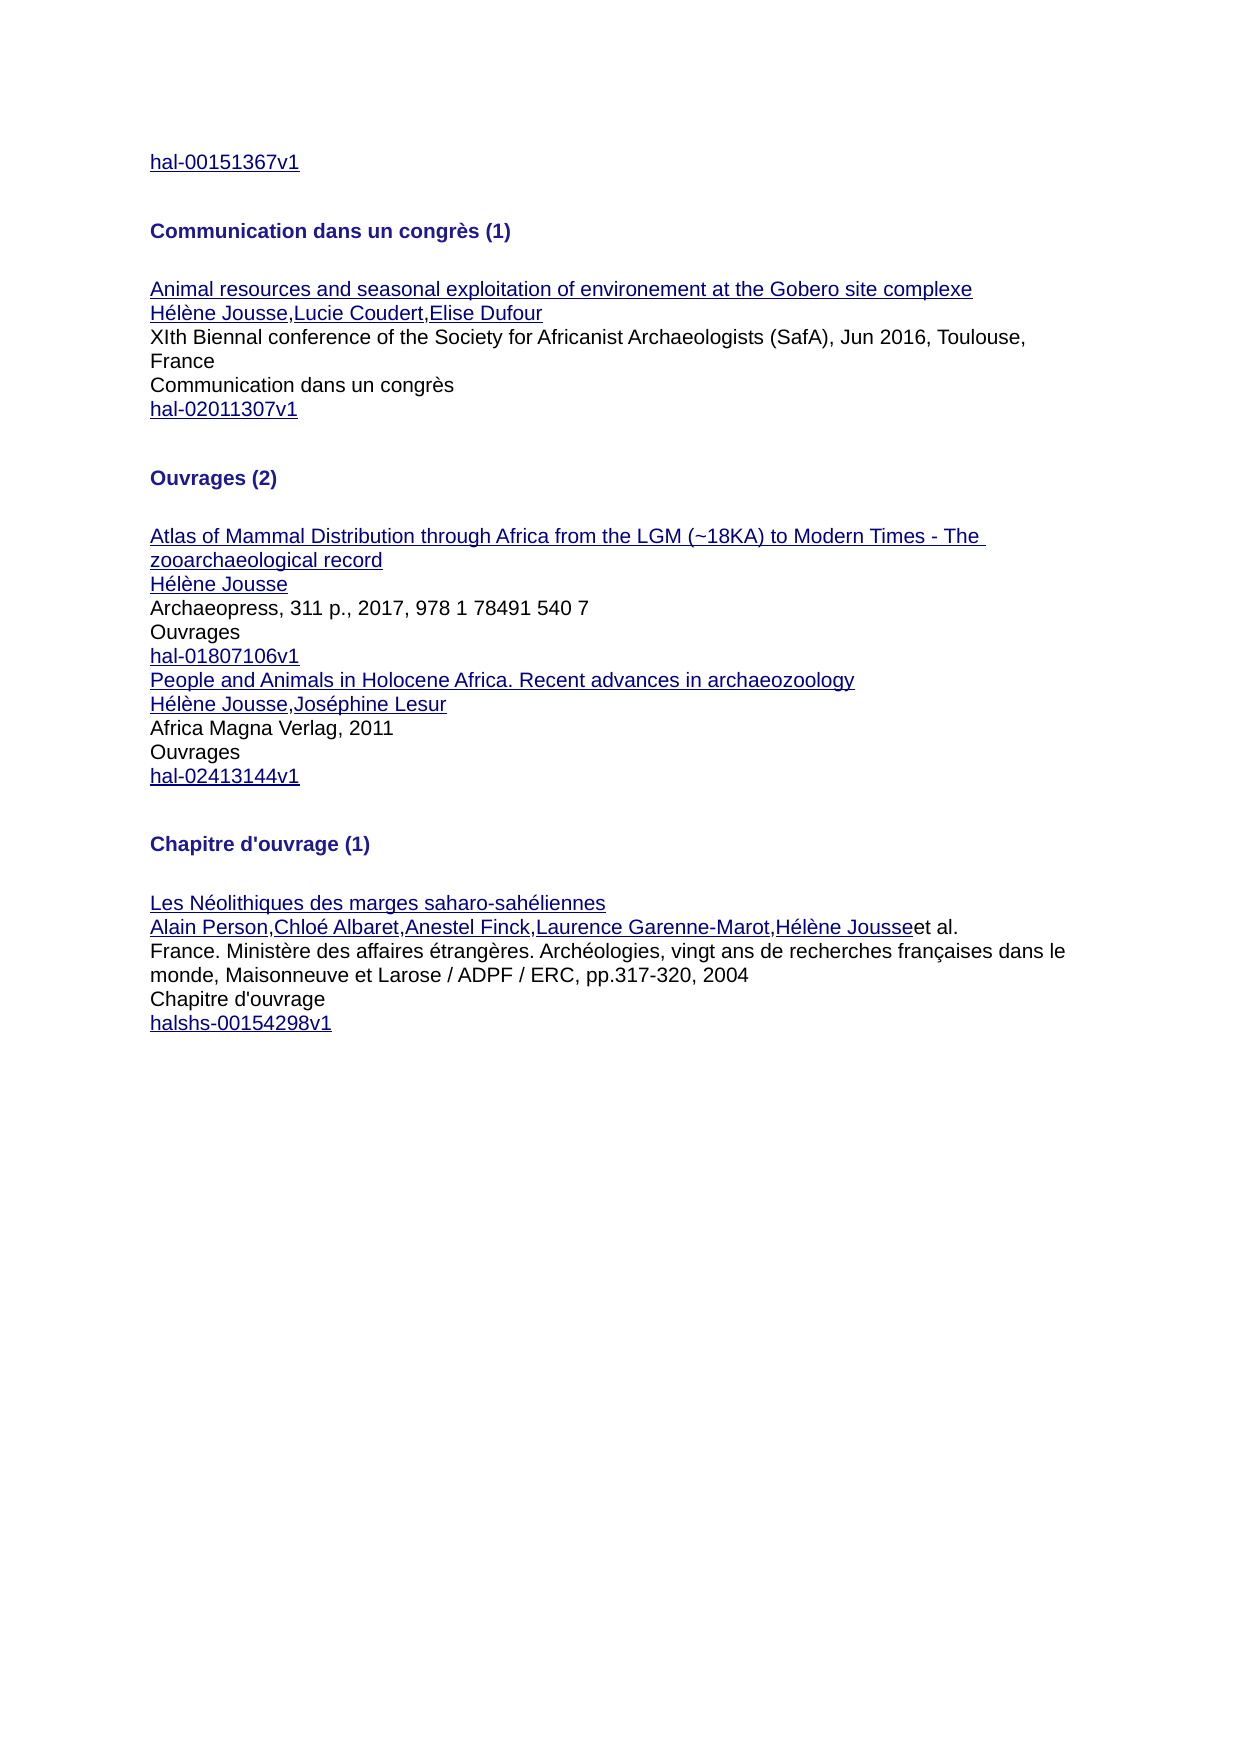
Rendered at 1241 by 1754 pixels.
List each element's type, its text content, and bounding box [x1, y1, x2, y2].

table_header Les Néolithiques des marges saharo-sahéliennes Alain Person,Chloé Albaret,Anestel Finck,Laurence Garenne-Marot,Hélène Jousseet al. France. Ministère des affaires étrangères. Archéologies, vingt ans de recherches françaises dans le monde, Maisonneuve et Larose / ADPF / ERC, pp.317-320, 2004 Chapitre d'ouvrage halshs-00154298v1 [150, 891, 1090, 1034]
subtitle Ouvrages (2) [150, 466, 1090, 489]
table_header Atlas of Mammal Distribution through Africa from the LGM (~18KA) to Modern Times - The zooarchaeological record Hélène Jousse Archaeopress, 311 p., 2017, 978 1 78491 540 7 Ouvrages hal-01807106v1 [150, 524, 1090, 668]
subtitle Communication dans un congrès (1) [150, 219, 1090, 243]
table_cell People and Animals in Holocene Africa. Recent advances in archaeozoology Hélène Jousse,Joséphine Lesur Africa Magna Verlag, 2011 Ouvrages hal-02413144v1 [150, 668, 1090, 787]
table_header Animal resources and seasonal exploitation of environement at the Gobero site complexe Hélène Jousse,Lucie Coudert,Elise Dufour XIth Biennal conference of the Society for Africanist Archaeologists (SafA), Jun 2016, Toulouse, France Communication dans un congrès hal-02011307v1 [150, 277, 1090, 421]
subtitle Chapitre d'ouvrage (1) [150, 832, 1090, 856]
table_cell hal-00151367v1 [150, 150, 1090, 174]
